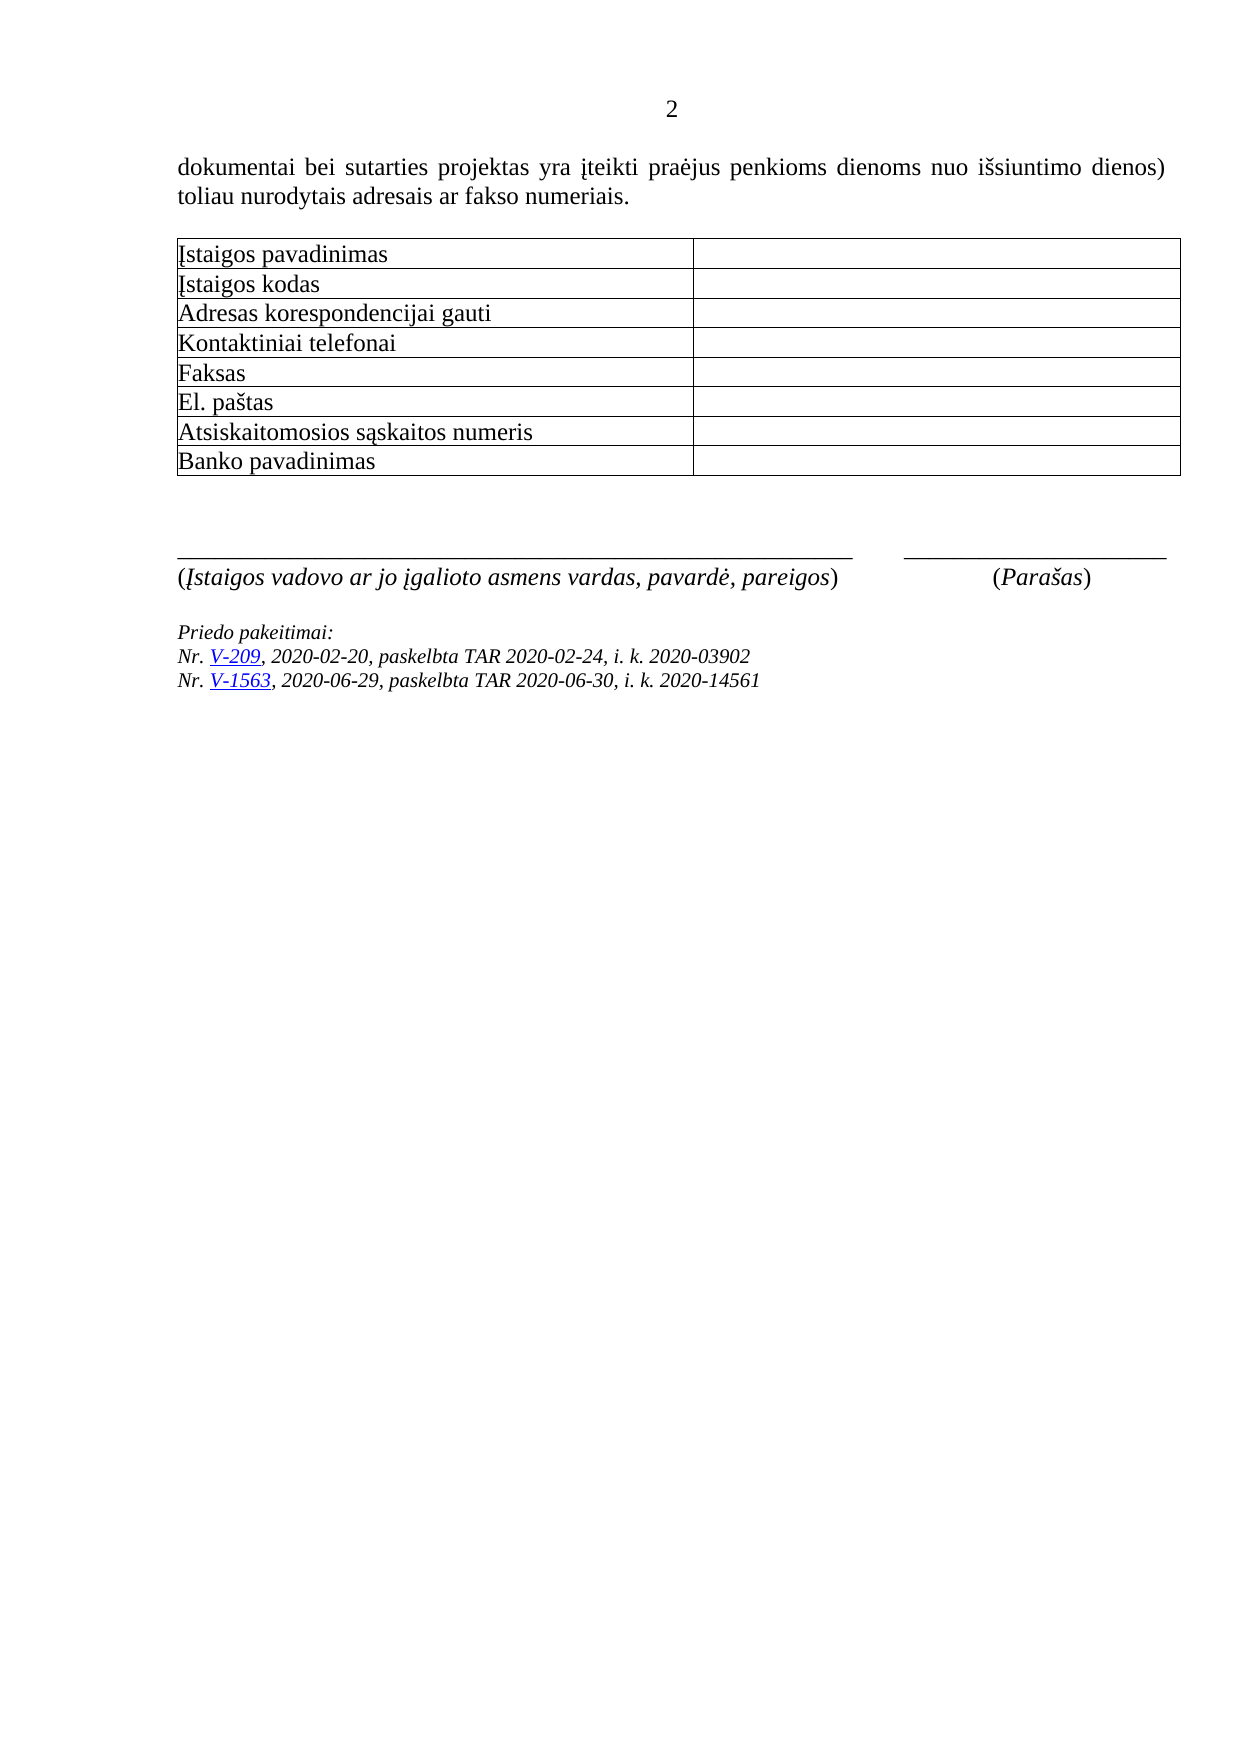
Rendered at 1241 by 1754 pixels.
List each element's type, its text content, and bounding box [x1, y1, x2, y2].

text Priedo pakeitimai: [177, 620, 1166, 644]
table_cell [694, 387, 1180, 416]
table_cell Įstaigos kodas [178, 269, 693, 297]
table_cell [694, 417, 1180, 445]
text dokumentai bei sutarties projektas yra įteikti praėjus penkioms dienoms nuo išsiuntimo dienos) toliau nurodytais adresais ar fakso numeriais. [177, 152, 1166, 209]
table_header [694, 239, 1180, 268]
table_cell Adresas korespondencijai gauti [178, 299, 693, 327]
table_cell Banko pavadinimas [178, 446, 693, 475]
table_cell [694, 358, 1180, 386]
text (Įstaigos vadovo ar jo įgalioto asmens vardas, pavardė, pareigos) (Parašas) [177, 562, 1166, 591]
table_header Įstaigos pavadinimas [178, 239, 693, 268]
text ______________________________________________________ _____________________ [177, 533, 1166, 562]
text Nr. V-1563, 2020-06-29, paskelbta TAR 2020-06-30, i. k. 2020-14561 [177, 668, 1166, 692]
text Nr. V-209, 2020-02-20, paskelbta TAR 2020-02-24, i. k. 2020-03902 [177, 644, 1166, 668]
table_cell [694, 269, 1180, 297]
table_cell Faksas [178, 358, 693, 386]
table_cell [694, 328, 1180, 357]
table_cell [694, 446, 1180, 475]
table_cell Atsiskaitomosios sąskaitos numeris [178, 417, 693, 445]
table_cell El. paštas [178, 387, 693, 416]
table_cell Kontaktiniai telefonai [178, 328, 693, 357]
table_cell [694, 299, 1180, 327]
